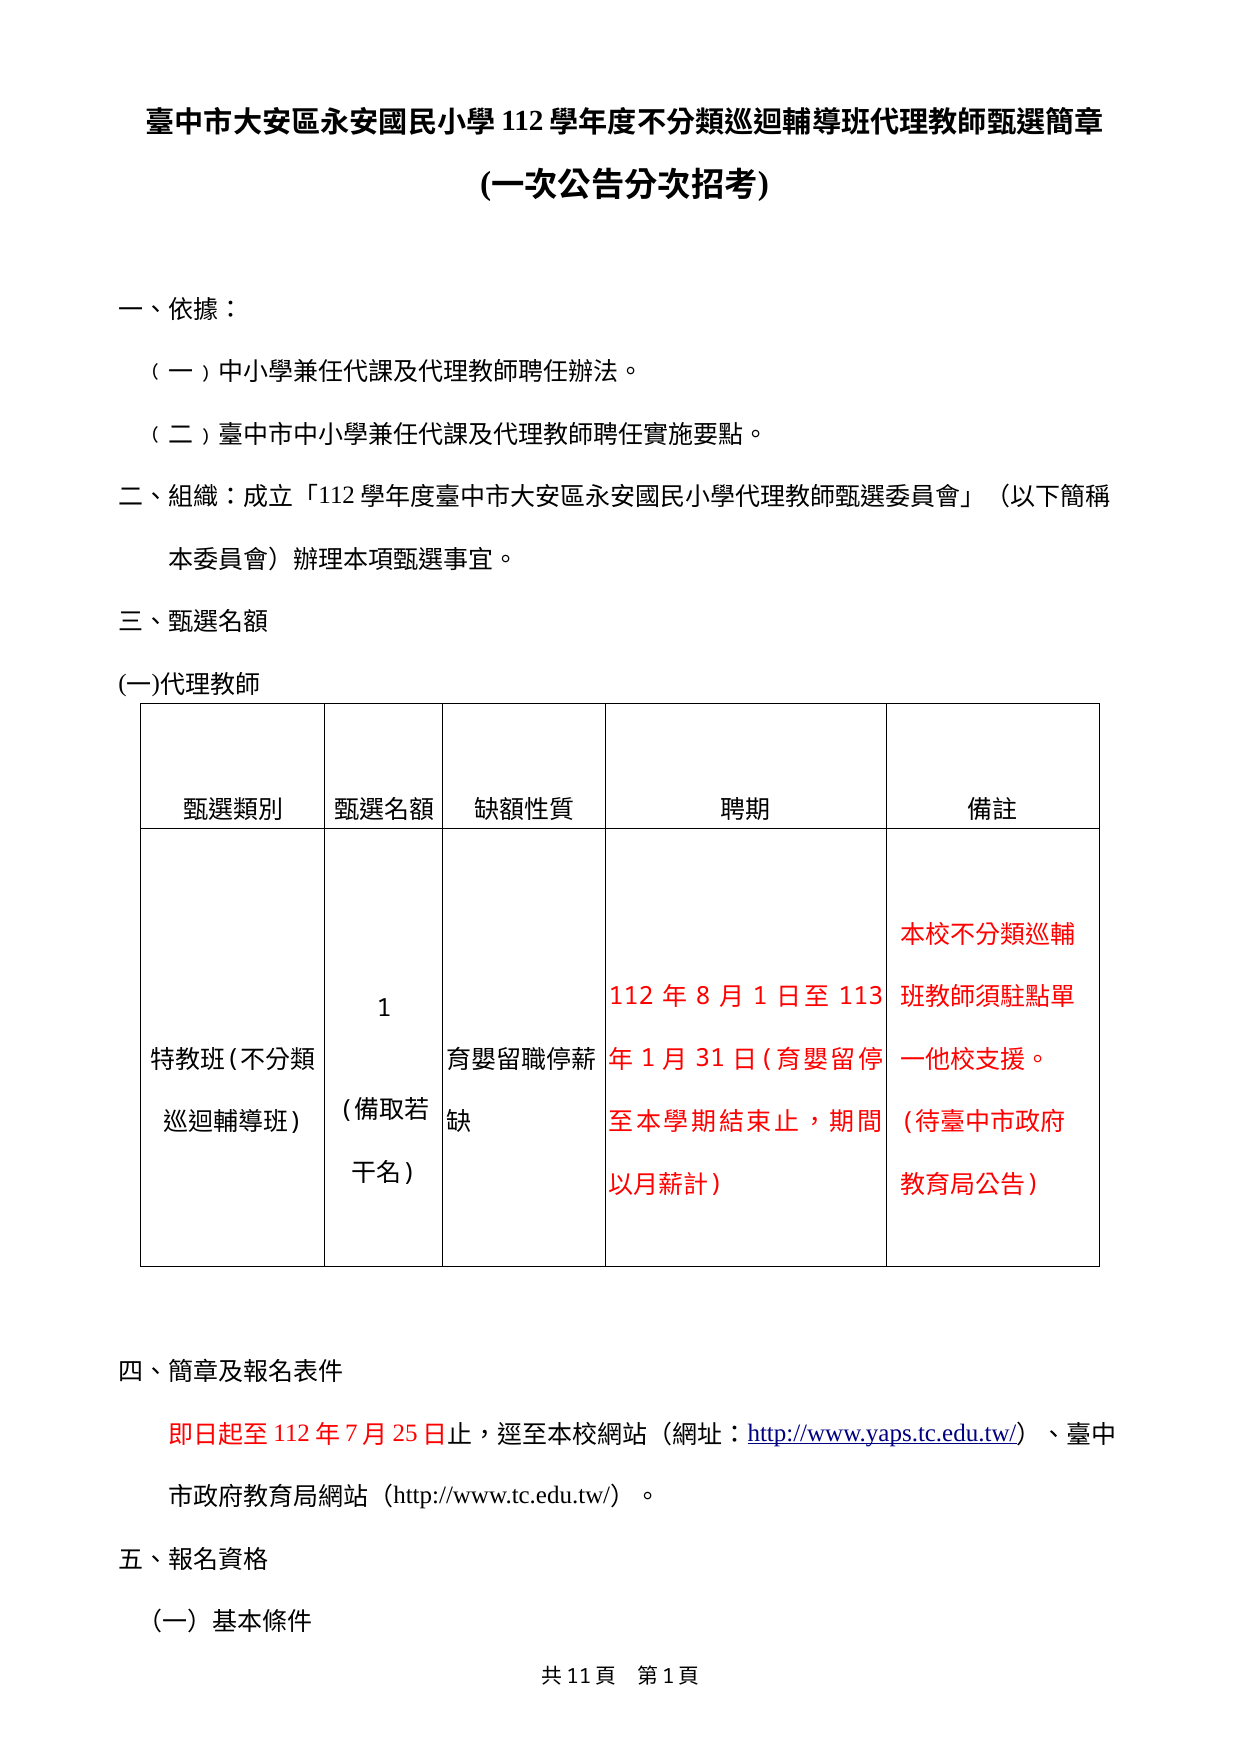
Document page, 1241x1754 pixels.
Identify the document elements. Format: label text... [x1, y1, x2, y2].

table_cell [887, 829, 1099, 1266]
table_header 本校不分類巡輔班教師須駐點單一他校支援。(待臺中市政府教育局公告) [889, 891, 1097, 1203]
table_header 備註 [887, 704, 1099, 828]
table_header 聘期 [606, 704, 886, 828]
text 二、組織：成立「112學年度臺中市大安區永安國民小學代理教師甄選委員會」（以下簡稱本委員會）辦理本項甄選事宜。 [118, 453, 1122, 578]
text 一、依據： [118, 266, 1122, 328]
table_header 缺額性質 [443, 704, 605, 828]
text （一）基本條件 [118, 1578, 1122, 1641]
table_cell 特教班(不分類巡迴輔導班) [141, 829, 324, 1266]
text 四、簡章及報名表件 即日起至112年7月25日止，逕至本校網站（網址：http://www.yaps.tc.edu.tw/）、臺中市政府教育局網站（http://www.tc.edu.tw/）。 [118, 1328, 1122, 1516]
table_cell 112年8月1日至113年1月31日(育嬰留停至本學期結束止，期間以月薪計) [606, 829, 886, 1266]
table_header 甄選類別 [141, 704, 324, 828]
text 五、報名資格 [118, 1516, 1122, 1578]
text (一)代理教師 [118, 641, 1122, 703]
text 三、甄選名額 [118, 578, 1122, 641]
table_header 甄選名額 [325, 704, 442, 828]
text ﹙二﹚臺中市中小學兼任代課及代理教師聘任實施要點。 [143, 391, 1122, 453]
table_cell 育嬰留職停薪缺 [443, 829, 605, 1266]
text (一次公告分次招考) [99, 141, 1149, 203]
text 臺中市大安區永安國民小學112學年度不分類巡迴輔導班代理教師甄選簡章 [99, 78, 1149, 141]
text ﹙一﹚中小學兼任代課及代理教師聘任辦法。 [143, 328, 1122, 391]
table_cell 1 (備取若干名) [325, 829, 442, 1266]
